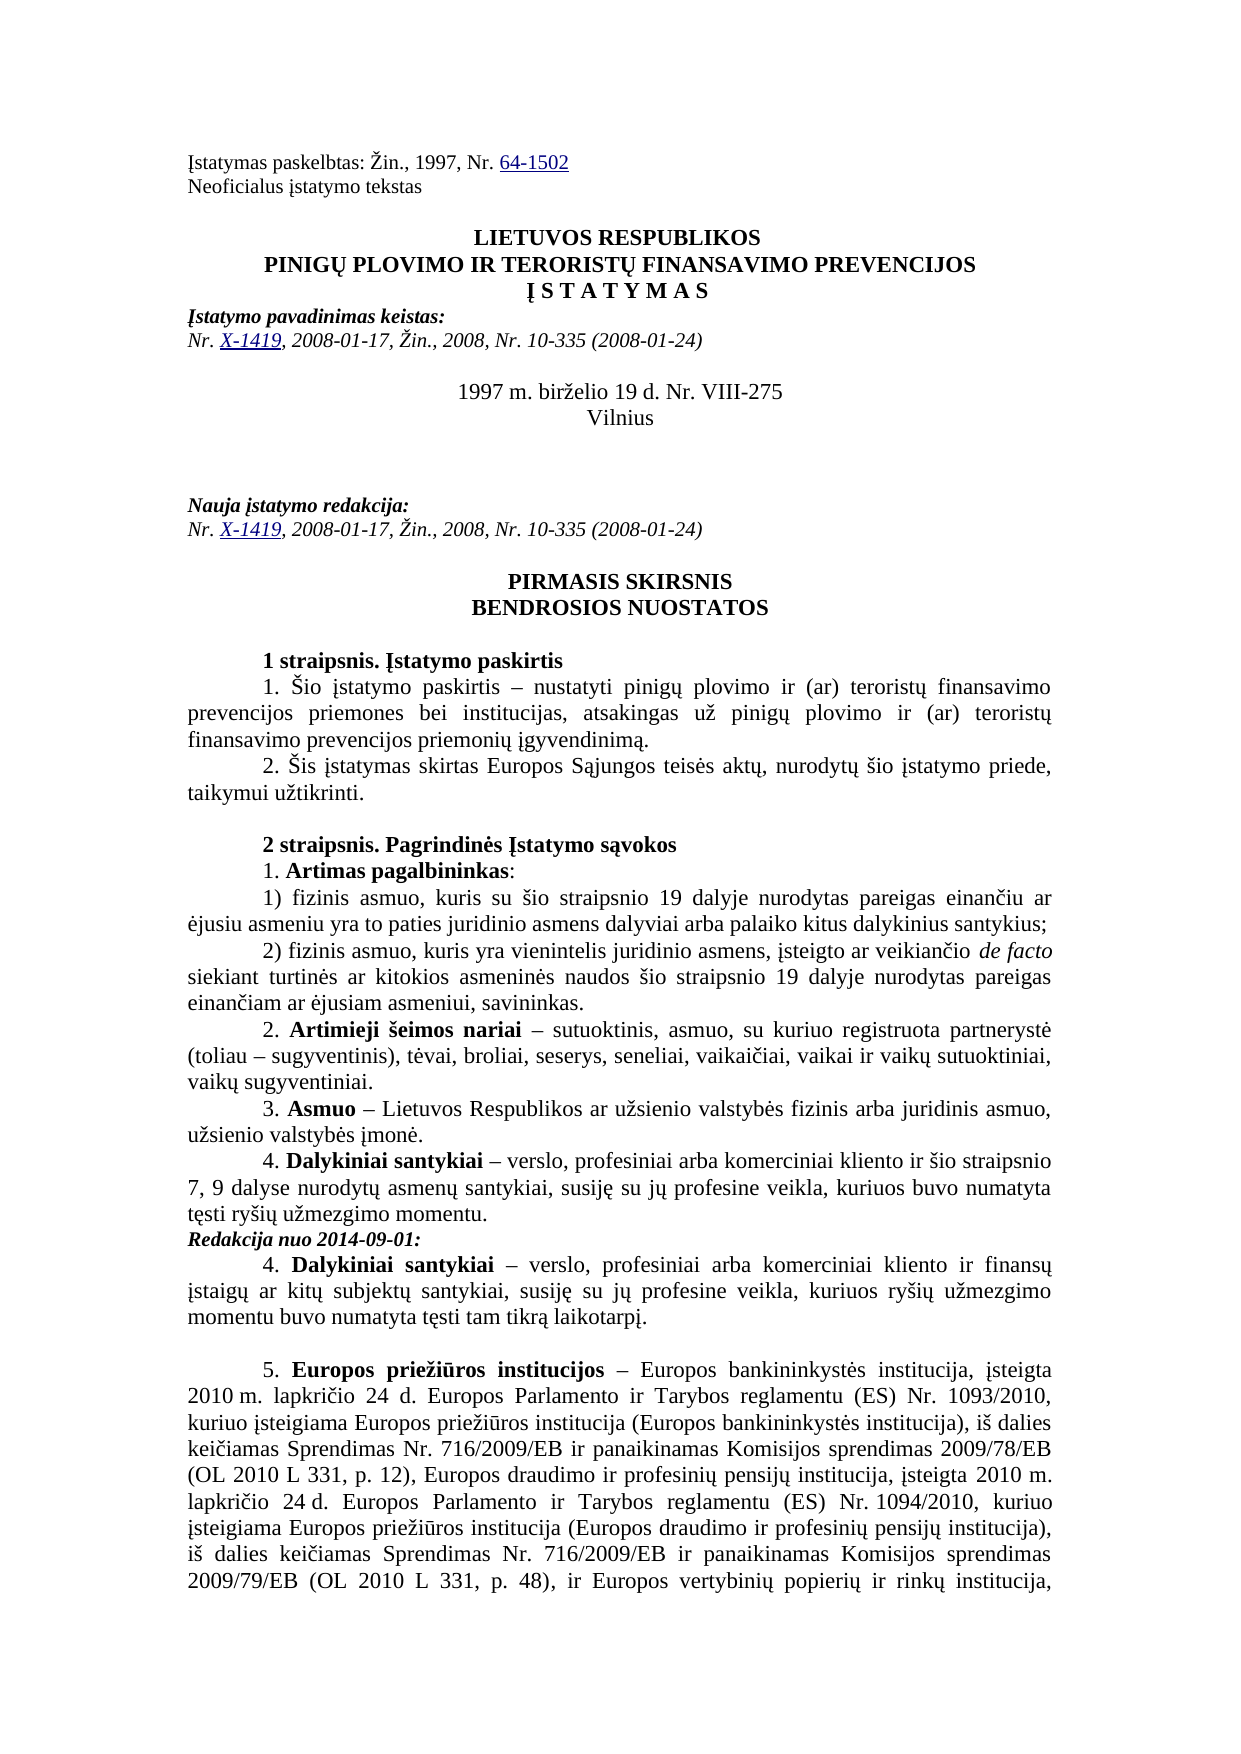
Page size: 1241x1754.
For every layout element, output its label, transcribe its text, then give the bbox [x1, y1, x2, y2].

text Įstatymas paskelbtas: Žin., 1997, Nr. 64-1502 [187, 150, 1053, 174]
text LIETUVOS RESPUBLIKOS [187, 224, 1053, 251]
text 1. Artimas pagalbininkas: [187, 858, 1053, 884]
text BENDROSIOS NUOSTATOS [187, 594, 1053, 620]
text Redakcija nuo 2014-09-01: [187, 1227, 1053, 1251]
text 2. Artimieji šeimos nariai – sutuoktinis, asmuo, su kuriuo registruota partnerystė (toliau – sugyventinis), tėvai, broliai, seserys, seneliai, vaikaičiai, vaikai ir vaikų sutuoktiniai, vaikų sugyventiniai. [187, 1016, 1053, 1095]
text 1 straipsnis. Įstatymo paskirtis [187, 647, 1053, 673]
text Į S T A T Y M A S [187, 277, 1053, 303]
text 3. Asmuo – Lietuvos Respublikos ar užsienio valstybės fizinis arba juridinis asmuo, užsienio valstybės įmonė. [187, 1095, 1053, 1147]
text 1. Šio įstatymo paskirtis – nustatyti pinigų plovimo ir (ar) teroristų finansavimo prevencijos priemones bei institucijas, atsakingas už pinigų plovimo ir (ar) teroristų finansavimo prevencijos priemonių įgyvendinimą. [187, 673, 1053, 752]
text Nr. X-1419, 2008-01-17, Žin., 2008, Nr. 10-335 (2008-01-24) [187, 517, 1053, 541]
text 2. Šis įstatymas skirtas Europos Sąjungos teisės aktų, nurodytų šio įstatymo priede, taikymui užtikrinti. [187, 752, 1053, 805]
text PINIGŲ PLOVIMO IR TERORISTŲ FINANSAVIMO PREVENCIJOS [187, 251, 1053, 277]
text 1997 m. birželio 19 d. Nr. VIII-275 Vilnius [187, 378, 1053, 431]
text 4. Dalykiniai santykiai – verslo, profesiniai arba komerciniai kliento ir šio straipsnio 7, 9 dalyse nurodytų asmenų santykiai, susiję su jų profesine veikla, kuriuos buvo numatyta tęsti ryšių užmezgimo momentu. [187, 1147, 1053, 1227]
subtitle PIRMASIS SKIRSNIS [187, 568, 1053, 594]
text Nauja įstatymo redakcija: [187, 493, 1053, 517]
text 2 straipsnis. Pagrindinės Įstatymo sąvokos [187, 831, 1053, 858]
text 1) fizinis asmuo, kuris su šio straipsnio 19 dalyje nurodytas pareigas einančiu ar ėjusiu asmeniu yra to paties juridinio asmens dalyviai arba palaiko kitus dalykinius santykius; [187, 884, 1053, 937]
text 4. Dalykiniai santykiai – verslo, profesiniai arba komerciniai kliento ir finansų įstaigų ar kitų subjektų santykiai, susiję su jų profesine veikla, kuriuos ryšių užmezgimo momentu buvo numatyta tęsti tam tikrą laikotarpį. [187, 1251, 1053, 1330]
text Nr. X-1419, 2008-01-17, Žin., 2008, Nr. 10-335 (2008-01-24) [187, 328, 1053, 352]
text 5. Europos priežiūros institucijos – Europos bankininkystės institucija, įsteigta 2010 m. lapkričio 24 d. Europos Parlamento ir Tarybos reglamentu (ES) Nr. 1093/2010, kuriuo įsteigiama Europos priežiūros institucija (Europos bankininkystės institucija), iš dalies keičiamas Sprendimas Nr. 716/2009/EB ir panaikinamas Komisijos sprendimas 2009/78/EB (OL 2010 L 331, p. 12), Europos draudimo ir profesinių pensijų institucija, įsteigta 2010 m. lapkričio 24 d. Europos Parlamento ir Tarybos reglamentu (ES) Nr. 1094/2010, kuriuo įsteigiama Europos priežiūros institucija (Europos draudimo ir profesinių pensijų institucija), iš dalies keičiamas Sprendimas Nr. 716/2009/EB ir panaikinamas Komisijos sprendimas 2009/79/EB (OL 2010 L 331, p. 48), ir Europos vertybinių popierių ir rinkų institucija, [187, 1356, 1053, 1593]
text Neoficialus įstatymo tekstas [187, 174, 1053, 198]
text 2) fizinis asmuo, kuris yra vienintelis juridinio asmens, įsteigto ar veikiančio de facto siekiant turtinės ar kitokios asmeninės naudos šio straipsnio 19 dalyje nurodytas pareigas einančiam ar ėjusiam asmeniui, savininkas. [187, 937, 1053, 1016]
text Įstatymo pavadinimas keistas: [187, 303, 1053, 328]
